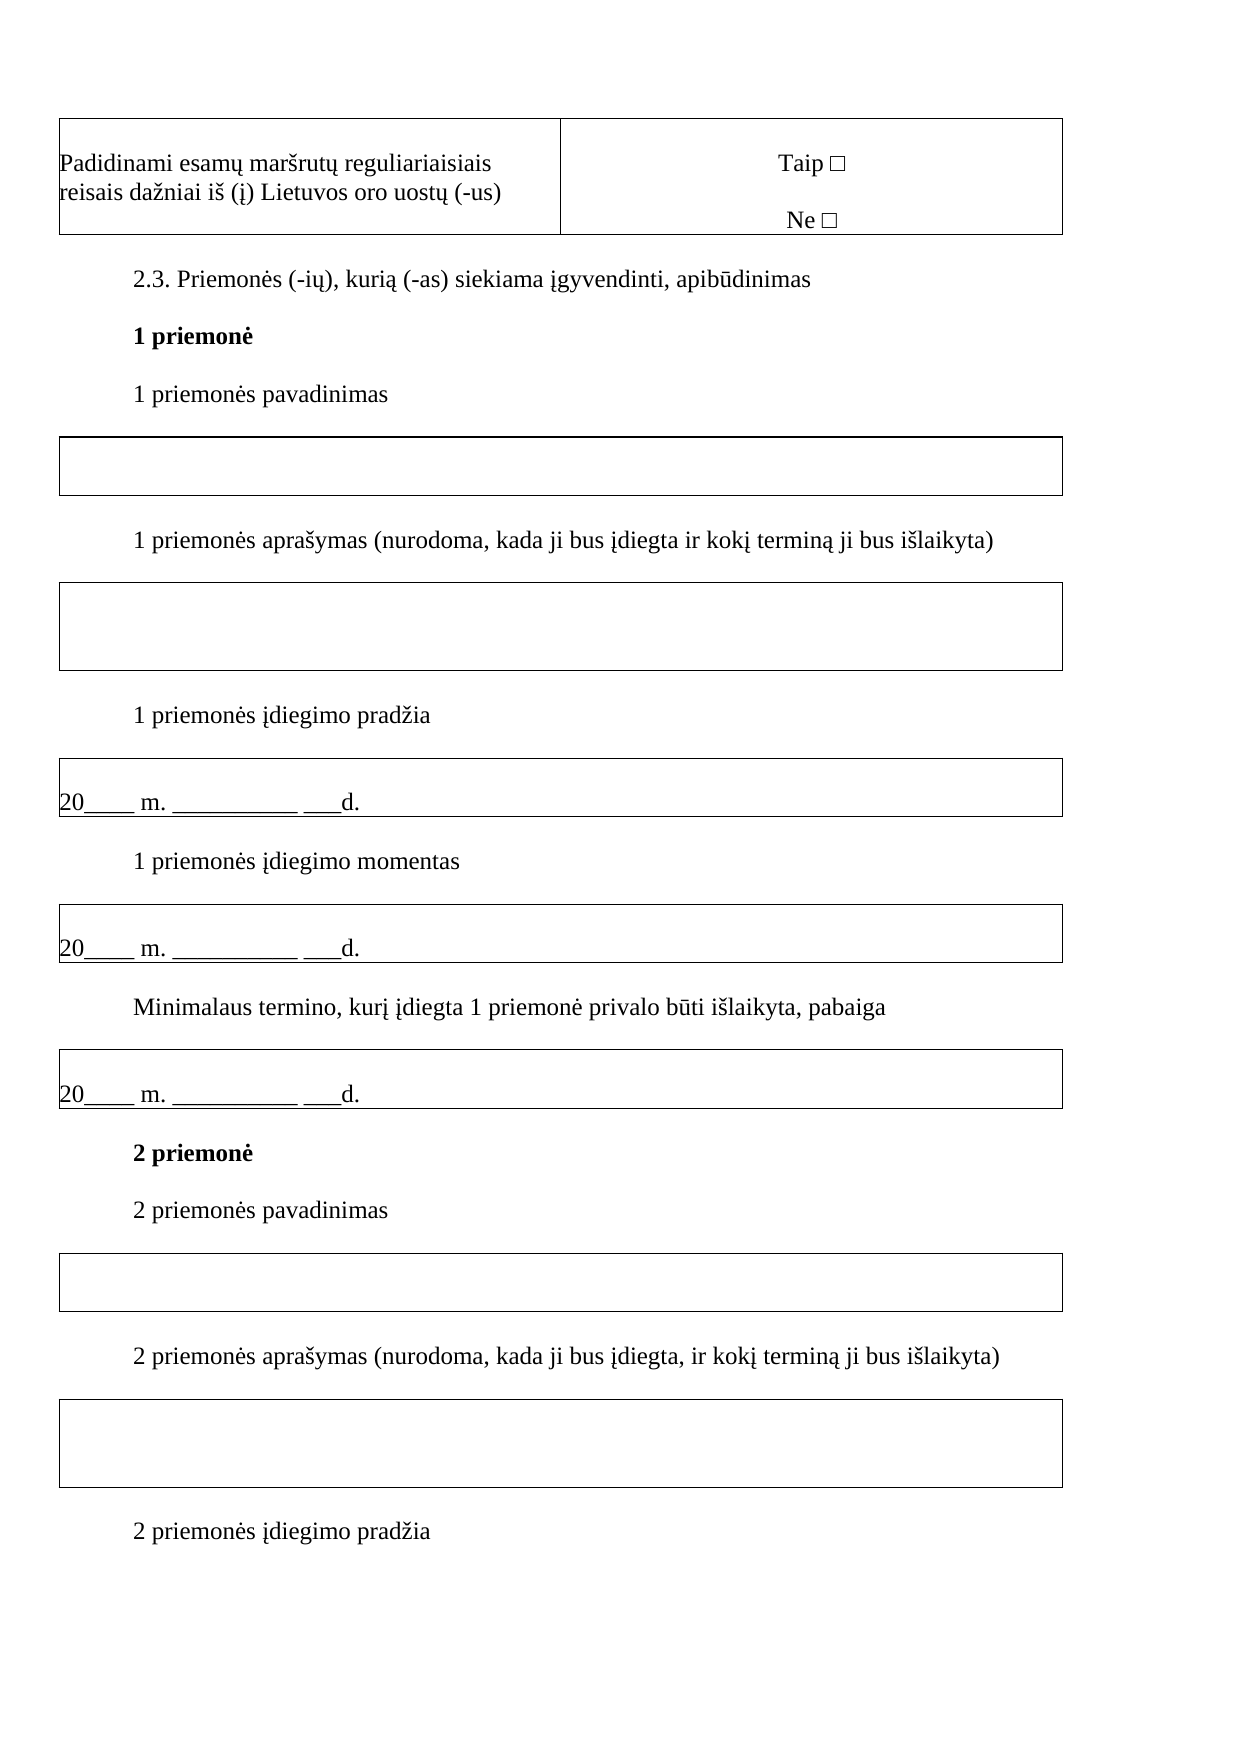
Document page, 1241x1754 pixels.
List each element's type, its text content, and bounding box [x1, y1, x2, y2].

text 2 priemonė [133, 1138, 1093, 1166]
text 1 priemonės įdiegimo pradžia [59, 700, 1093, 729]
table_header [60, 583, 1062, 670]
text 1 priemonė [59, 321, 1093, 350]
table_cell Taip □ Ne □ [561, 119, 1062, 234]
text 1 priemonės aprašymas (nurodoma, kada ji bus įdiegta ir kokį terminą ji bus išlaikyta) [59, 525, 1093, 553]
text Minimalaus termino, kurį įdiegta 1 priemonė privalo būti išlaikyta, pabaiga [59, 992, 1093, 1021]
text 2 priemonės pavadinimas [133, 1195, 1093, 1224]
table_header 20____ m. __________ ___d. [60, 905, 1062, 962]
text 1 priemonės įdiegimo momentas [59, 846, 1093, 875]
table_cell Padidinami esamų maršrutų reguliariaisiais reisais dažniai iš (į) Lietuvos oro uostų (-us) [60, 119, 560, 234]
text 2 priemonės aprašymas (nurodoma, kada ji bus įdiegta, ir kokį terminą ji bus išlaikyta) [59, 1341, 1093, 1370]
table_header [60, 1254, 1062, 1311]
table_header 20____ m. __________ ___d. [60, 1050, 1062, 1108]
text 1 priemonės pavadinimas [59, 379, 1093, 408]
text 2 priemonės įdiegimo pradžia [59, 1516, 1093, 1545]
table_header [60, 1400, 1062, 1487]
text 2.3. Priemonės (-ių), kurią (-as) siekiama įgyvendinti, apibūdinimas [133, 264, 1093, 293]
table_header [60, 438, 1062, 495]
table_header 20____ m. __________ ___d. [60, 759, 1062, 816]
